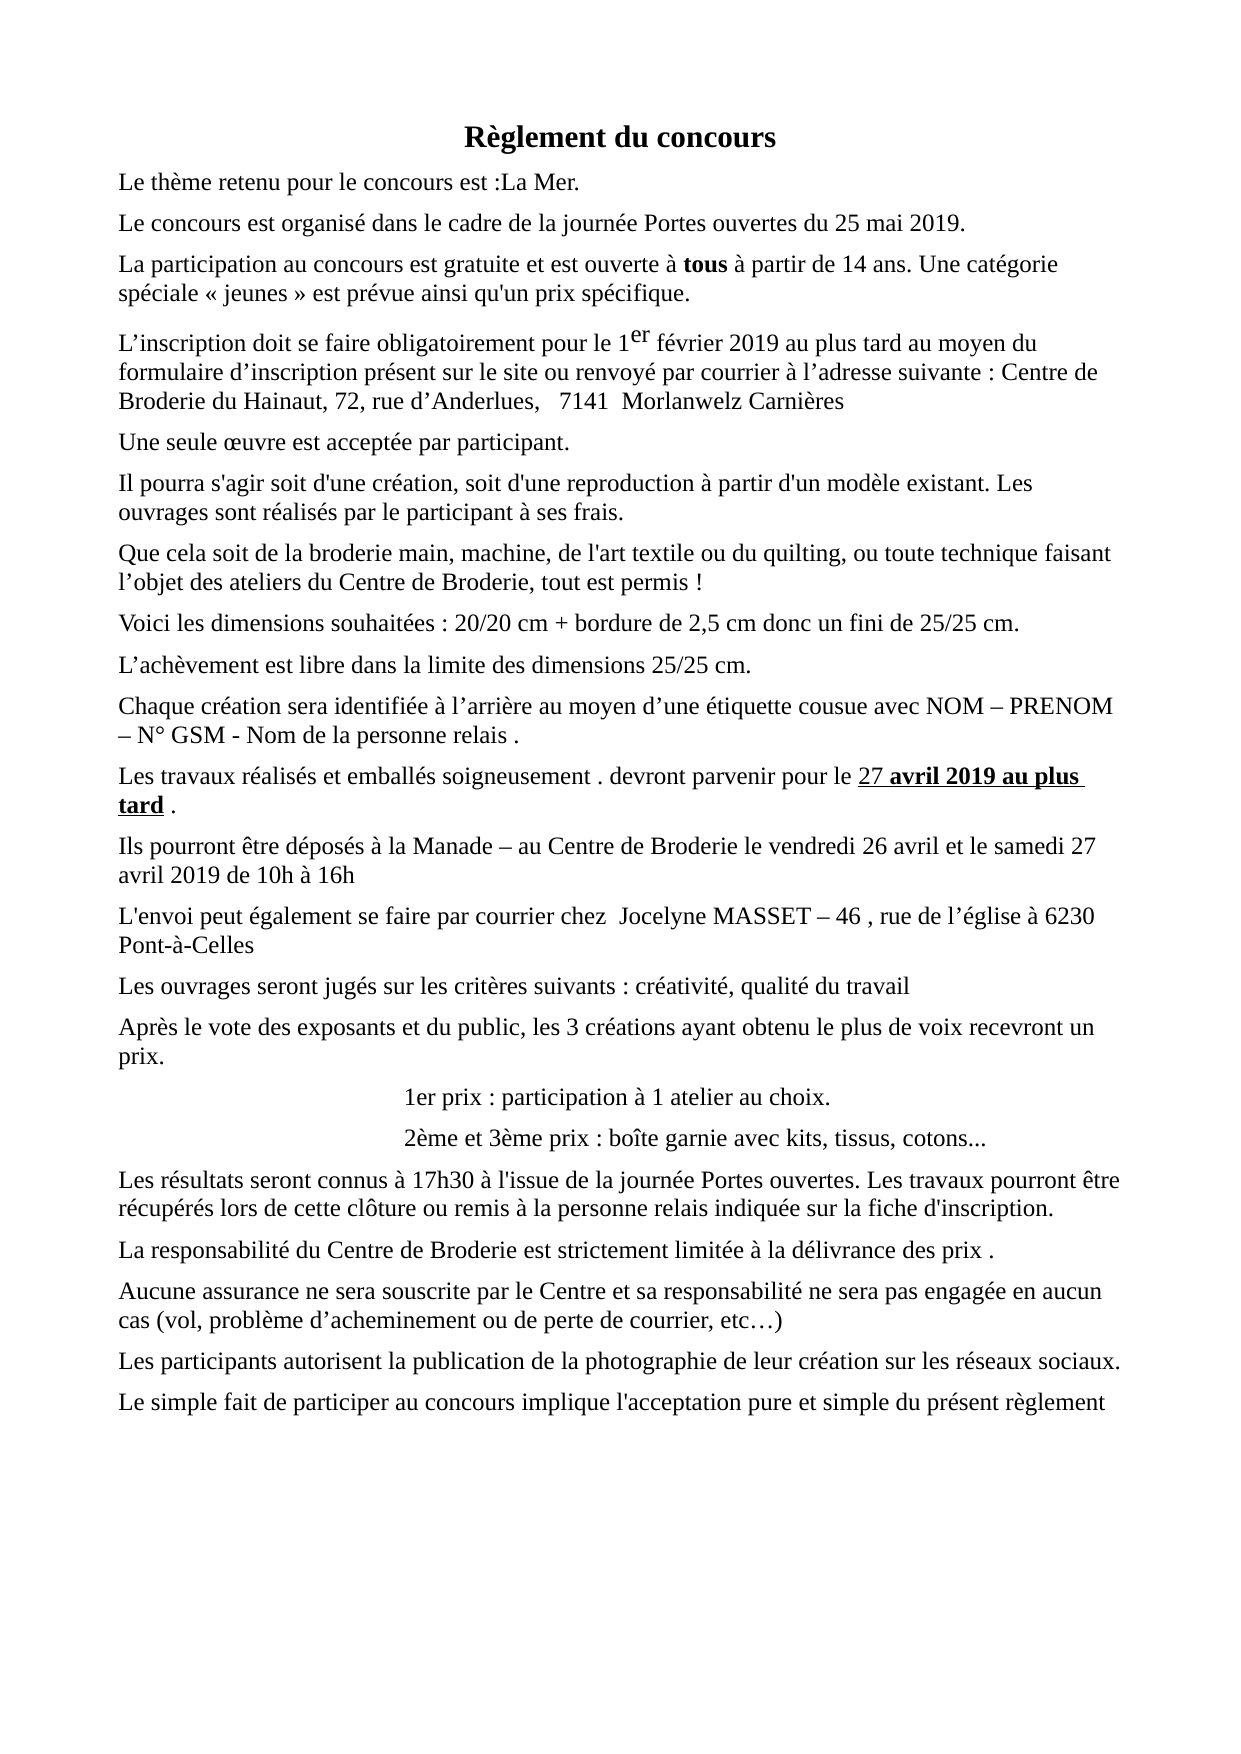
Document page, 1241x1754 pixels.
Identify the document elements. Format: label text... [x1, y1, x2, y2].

text Une seule œuvre est acceptée par participant. [118, 427, 1122, 456]
text Après le vote des exposants et du public, les 3 créations ayant obtenu le plus de voix recevront un prix. [118, 1012, 1122, 1070]
text Le simple fait de participer au concours implique l'acceptation pure et simple du présent règlement [118, 1387, 1122, 1416]
text Ils pourront être déposés à la Manade – au Centre de Broderie le vendredi 26 avril et le samedi 27 avril 2019 de 10h à 16h [118, 831, 1122, 888]
text La participation au concours est gratuite et est ouverte à tous à partir de 14 ans. Une catégorie spéciale « jeunes » est prévue ainsi qu'un prix spécifique. [118, 249, 1122, 307]
text Les résultats seront connus à 17h30 à l'issue de la journée Portes ouvertes. Les travaux pourront être récupérés lors de cette clôture ou remis à la personne relais indiquée sur la fiche d'inscription. [118, 1165, 1122, 1222]
text Voici les dimensions souhaitées : 20/20 cm + bordure de 2,5 cm donc un fini de 25/25 cm. [118, 608, 1122, 637]
text 2ème et 3ème prix : boîte garnie avec kits, tissus, cotons... [118, 1123, 1122, 1152]
text Il pourra s'agir soit d'une création, soit d'une reproduction à partir d'un modèle existant. Les ouvrages sont réalisés par le participant à ses frais. [118, 468, 1122, 526]
text Les ouvrages seront jugés sur les critères suivants : créativité, qualité du travail [118, 971, 1122, 1000]
text La responsabilité du Centre de Broderie est strictement limitée à la délivrance des prix . [118, 1235, 1122, 1263]
text Le concours est organisé dans le cadre de la journée Portes ouvertes du 25 mai 2019. [118, 208, 1122, 237]
text Aucune assurance ne sera souscrite par le Centre et sa responsabilité ne sera pas engagée en aucun cas (vol, problème d’acheminement ou de perte de courrier, etc…) [118, 1276, 1122, 1333]
text Que cela soit de la broderie main, machine, de l'art textile ou du quilting, ou toute technique faisant l’objet des ateliers du Centre de Broderie, tout est permis ! [118, 538, 1122, 596]
text 1er prix : participation à 1 atelier au choix. [118, 1082, 1122, 1111]
text L’inscription doit se faire obligatoirement pour le 1er février 2019 au plus tard au moyen du formulaire d’inscription présent sur le site ou renvoyé par courrier à l’adresse suivante : Centre de Broderie du Hainaut, 72, rue d’Anderlues, 7141 Morlanwelz Carnières [118, 319, 1122, 415]
text Les participants autorisent la publication de la photographie de leur création sur les réseaux sociaux. [118, 1346, 1122, 1375]
text L'envoi peut également se faire par courrier chez Jocelyne MASSET – 46 , rue de l’église à 6230 Pont-à-Celles [118, 901, 1122, 958]
text Le thème retenu pour le concours est :La Mer. [118, 167, 1122, 195]
text Chaque création sera identifiée à l’arrière au moyen d’une étiquette cousue avec NOM – PRENOM – N° GSM - Nom de la personne relais . [118, 691, 1122, 748]
text L’achèvement est libre dans la limite des dimensions 25/25 cm. [118, 650, 1122, 678]
text Règlement du concours [118, 118, 1122, 154]
text Les travaux réalisés et emballés soigneusement . devront parvenir pour le 27 avril 2019 au plus tard . [118, 761, 1122, 818]
